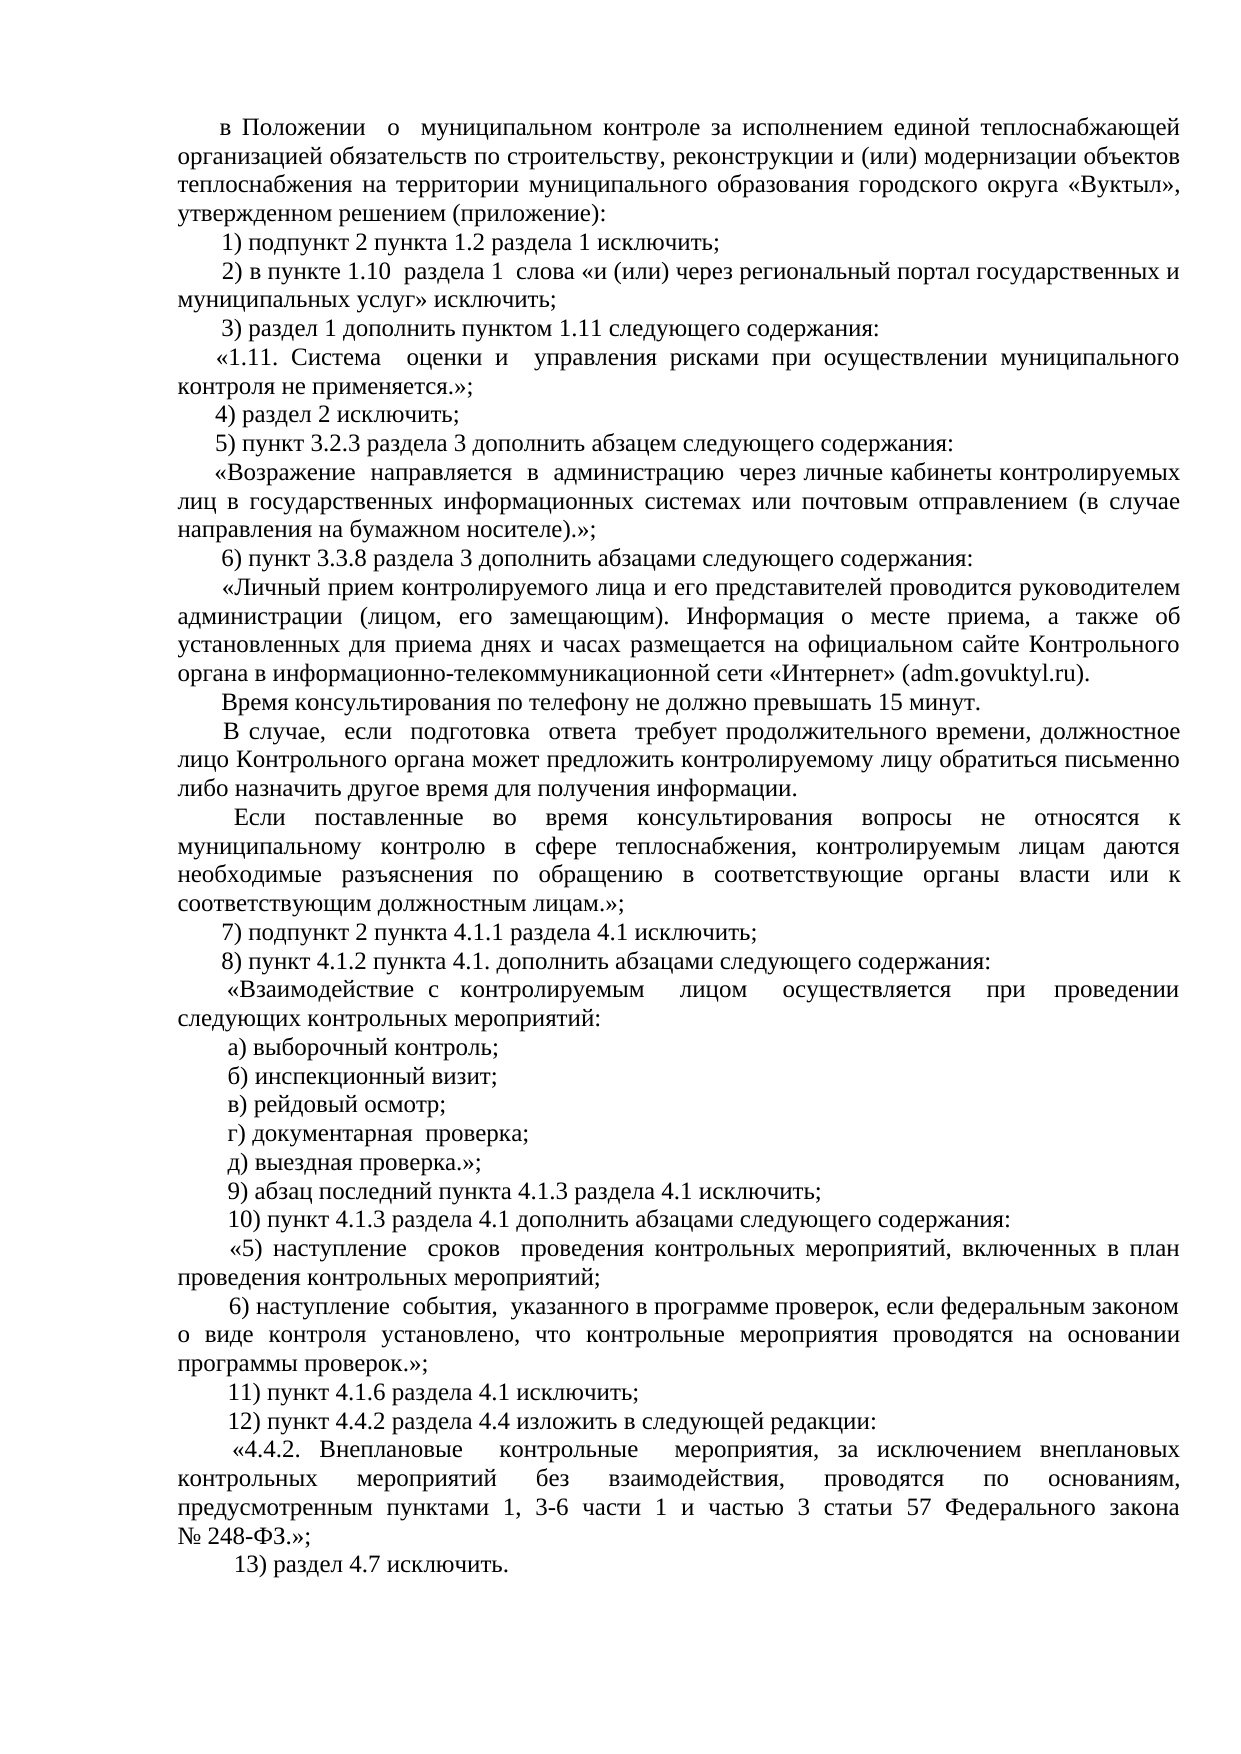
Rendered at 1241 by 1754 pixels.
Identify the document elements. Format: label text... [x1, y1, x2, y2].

text 13) раздел 4.7 исключить. [177, 1549, 1181, 1578]
list 2) в пункте 1.10 раздела 1 слова «и (или) через региональный портал государственных и муниципальных услуг» исключить; [177, 256, 1181, 313]
text 12) пункт 4.4.2 раздела 4.4 изложить в следующей редакции: [177, 1406, 1181, 1434]
text Если поставленные во время консультирования вопросы не относятся к муниципальному контролю в сфере теплоснабжения, контролируемым лицам даются необходимые разъяснения по обращению в соответствующие органы власти или к соответствующим должностным лицам.»; [177, 802, 1181, 917]
text 11) пункт 4.1.6 раздела 4.1 исключить; [177, 1377, 1181, 1406]
text Время консультирования по телефону не должно превышать 15 минут. [177, 687, 1181, 716]
list «1.11. Система оценки и управления рисками при осуществлении муниципального контроля не применяется.»; [177, 342, 1181, 399]
text б) инспекционный визит; [177, 1061, 1181, 1089]
text «Взаимодействие с контролируемым лицом осуществляется при проведении следующих контрольных мероприятий: [177, 974, 1181, 1032]
list 3) раздел 1 дополнить пунктом 1.11 следующего содержания: [177, 313, 1181, 342]
text д) выездная проверка.»; [177, 1147, 1181, 1176]
text 10) пункт 4.1.3 раздела 4.1 дополнить абзацами следующего содержания: [177, 1204, 1181, 1233]
text 8) пункт 4.1.2 пункта 4.1. дополнить абзацами следующего содержания: [177, 946, 1181, 974]
text в) рейдовый осмотр; [177, 1089, 1181, 1118]
text 7) подпункт 2 пункта 4.1.1 раздела 4.1 исключить; [177, 917, 1181, 946]
list в Положении о муниципальном контроле за исполнением единой теплоснабжающей организацией обязательств по строительству, реконструкции и (или) модернизации объектов теплоснабжения на территории муниципального образования городского округа «Вуктыл», утвержденном решением (приложение): [83, 112, 1181, 227]
text 9) абзац последний пункта 4.1.3 раздела 4.1 исключить; [177, 1176, 1181, 1204]
list 1) подпункт 2 пункта 1.2 раздела 1 исключить; [83, 227, 1181, 256]
text «Возражение направляется в администрацию через личные кабинеты контролируемых лиц в государственных информационных системах или почтовым отправлением (в случае направления на бумажном носителе).»; [177, 457, 1181, 543]
text 6) наступление события, указанного в программе проверок, если федеральным законом о виде контроля установлено, что контрольные мероприятия проводятся на основании программы проверок.»; [177, 1291, 1181, 1377]
text «Личный прием контролируемого лица и его представителей проводится руководителем администрации (лицом, его замещающим). Информация о месте приема, а также об установленных для приема днях и часах размещается на официальном сайте Контрольного органа в информационно-телекоммуникационной сети «Интернет» (adm.govuktyl.ru). [177, 572, 1181, 687]
text В случае, если подготовка ответа требует продолжительного времени, должностное лицо Контрольного органа может предложить контролируемому лицу обратиться письменно либо назначить другое время для получения информации. [177, 716, 1181, 802]
list 4) раздел 2 исключить; [177, 399, 1181, 428]
text «5) наступление сроков проведения контрольных мероприятий, включенных в план проведения контрольных мероприятий; [177, 1233, 1181, 1291]
text «4.4.2. Внеплановые контрольные мероприятия, за исключением внеплановых контрольных мероприятий без взаимодействия, проводятся по основаниям, предусмотренным пунктами 1, 3-6 части 1 и частью 3 статьи 57 Федерального закона № 248-ФЗ.»; [177, 1434, 1181, 1549]
text 6) пункт 3.3.8 раздела 3 дополнить абзацами следующего содержания: [177, 543, 1181, 572]
text г) документарная проверка; [177, 1118, 1181, 1147]
text 5) пункт 3.2.3 раздела 3 дополнить абзацем следующего содержания: [177, 428, 1181, 457]
text а) выборочный контроль; [177, 1032, 1181, 1061]
